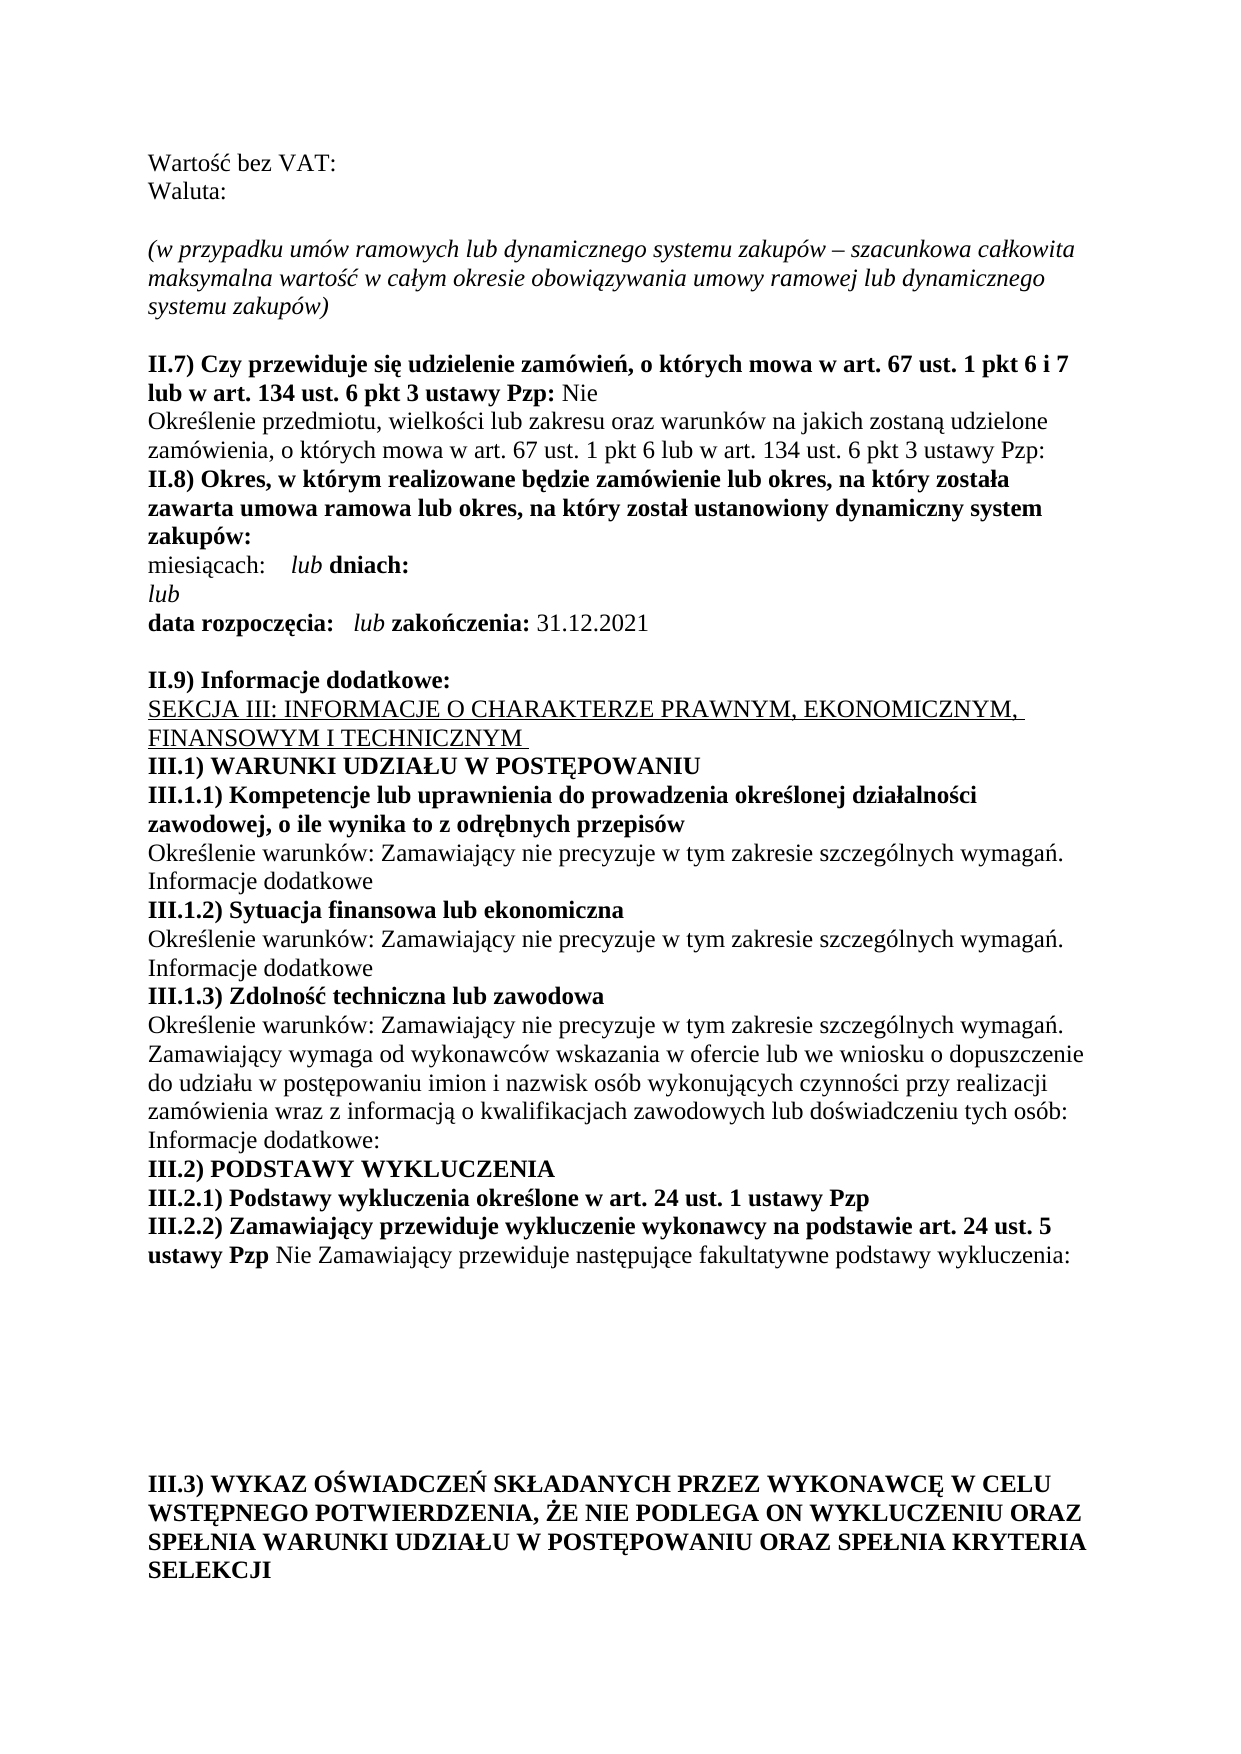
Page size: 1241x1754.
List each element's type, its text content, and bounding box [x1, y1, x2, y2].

text III.2) PODSTAWY WYKLUCZENIA [148, 1154, 1093, 1183]
text III.1) WARUNKI UDZIAŁU W POSTĘPOWANIU [148, 751, 1093, 780]
text II.7) Czy przewiduje się udzielenie zamówień, o których mowa w art. 67 ust. 1 pkt 6 i 7 lub w art. 134 ust. 6 pkt 3 ustawy Pzp: Nie Określenie przedmiotu, wielkości lub zakresu oraz warunków na jakich zostaną udzielone zamówienia, o których mowa w art. 67 ust. 1 pkt 6 lub w art. 134 ust. 6 pkt 3 ustawy Pzp: II.8) Okres, w którym realizowane będzie zamówienie lub okres, na który została zawarta umowa ramowa lub okres, na który został ustanowiony dynamiczny system zakupów: miesiącach: lub dniach: lub data rozpoczęcia: lub zakończenia: 31.12.2021 II.9) Informacje dodatkowe: [148, 320, 1093, 694]
text III.2.1) Podstawy wykluczenia określone w art. 24 ust. 1 ustawy Pzp III.2.2) Zamawiający przewiduje wykluczenie wykonawcy na podstawie art. 24 ust. 5 ustawy Pzp Nie Zamawiający przewiduje następujące fakultatywne podstawy wykluczenia: [148, 1183, 1093, 1469]
text SEKCJA III: INFORMACJE O CHARAKTERZE PRAWNYM, EKONOMICZNYM, FINANSOWYM I TECHNICZNYM [148, 694, 1093, 751]
text Wartość bez VAT: Waluta: [148, 148, 1093, 205]
text III.1.1) Kompetencje lub uprawnienia do prowadzenia określonej działalności zawodowej, o ile wynika to z odrębnych przepisów Określenie warunków: Zamawiający nie precyzuje w tym zakresie szczególnych wymagań. Informacje dodatkowe III.1.2) Sytuacja finansowa lub ekonomiczna Określenie warunków: Zamawiający nie precyzuje w tym zakresie szczególnych wymagań. Informacje dodatkowe III.1.3) Zdolność techniczna lub zawodowa Określenie warunków: Zamawiający nie precyzuje w tym zakresie szczególnych wymagań. Zamawiający wymaga od wykonawców wskazania w ofercie lub we wniosku o dopuszczenie do udziału w postępowaniu imion i nazwisk osób wykonujących czynności przy realizacji zamówienia wraz z informacją o kwalifikacjach zawodowych lub doświadczeniu tych osób: Informacje dodatkowe: [148, 780, 1093, 1154]
text III.3) WYKAZ OŚWIADCZEŃ SKŁADANYCH PRZEZ WYKONAWCĘ W CELU WSTĘPNEGO POTWIERDZENIA, ŻE NIE PODLEGA ON WYKLUCZENIU ORAZ SPEŁNIA WARUNKI UDZIAŁU W POSTĘPOWANIU ORAZ SPEŁNIA KRYTERIA SELEKCJI [148, 1469, 1093, 1584]
text (w przypadku umów ramowych lub dynamicznego systemu zakupów – szacunkowa całkowita maksymalna wartość w całym okresie obowiązywania umowy ramowej lub dynamicznego systemu zakupów) [148, 205, 1093, 320]
